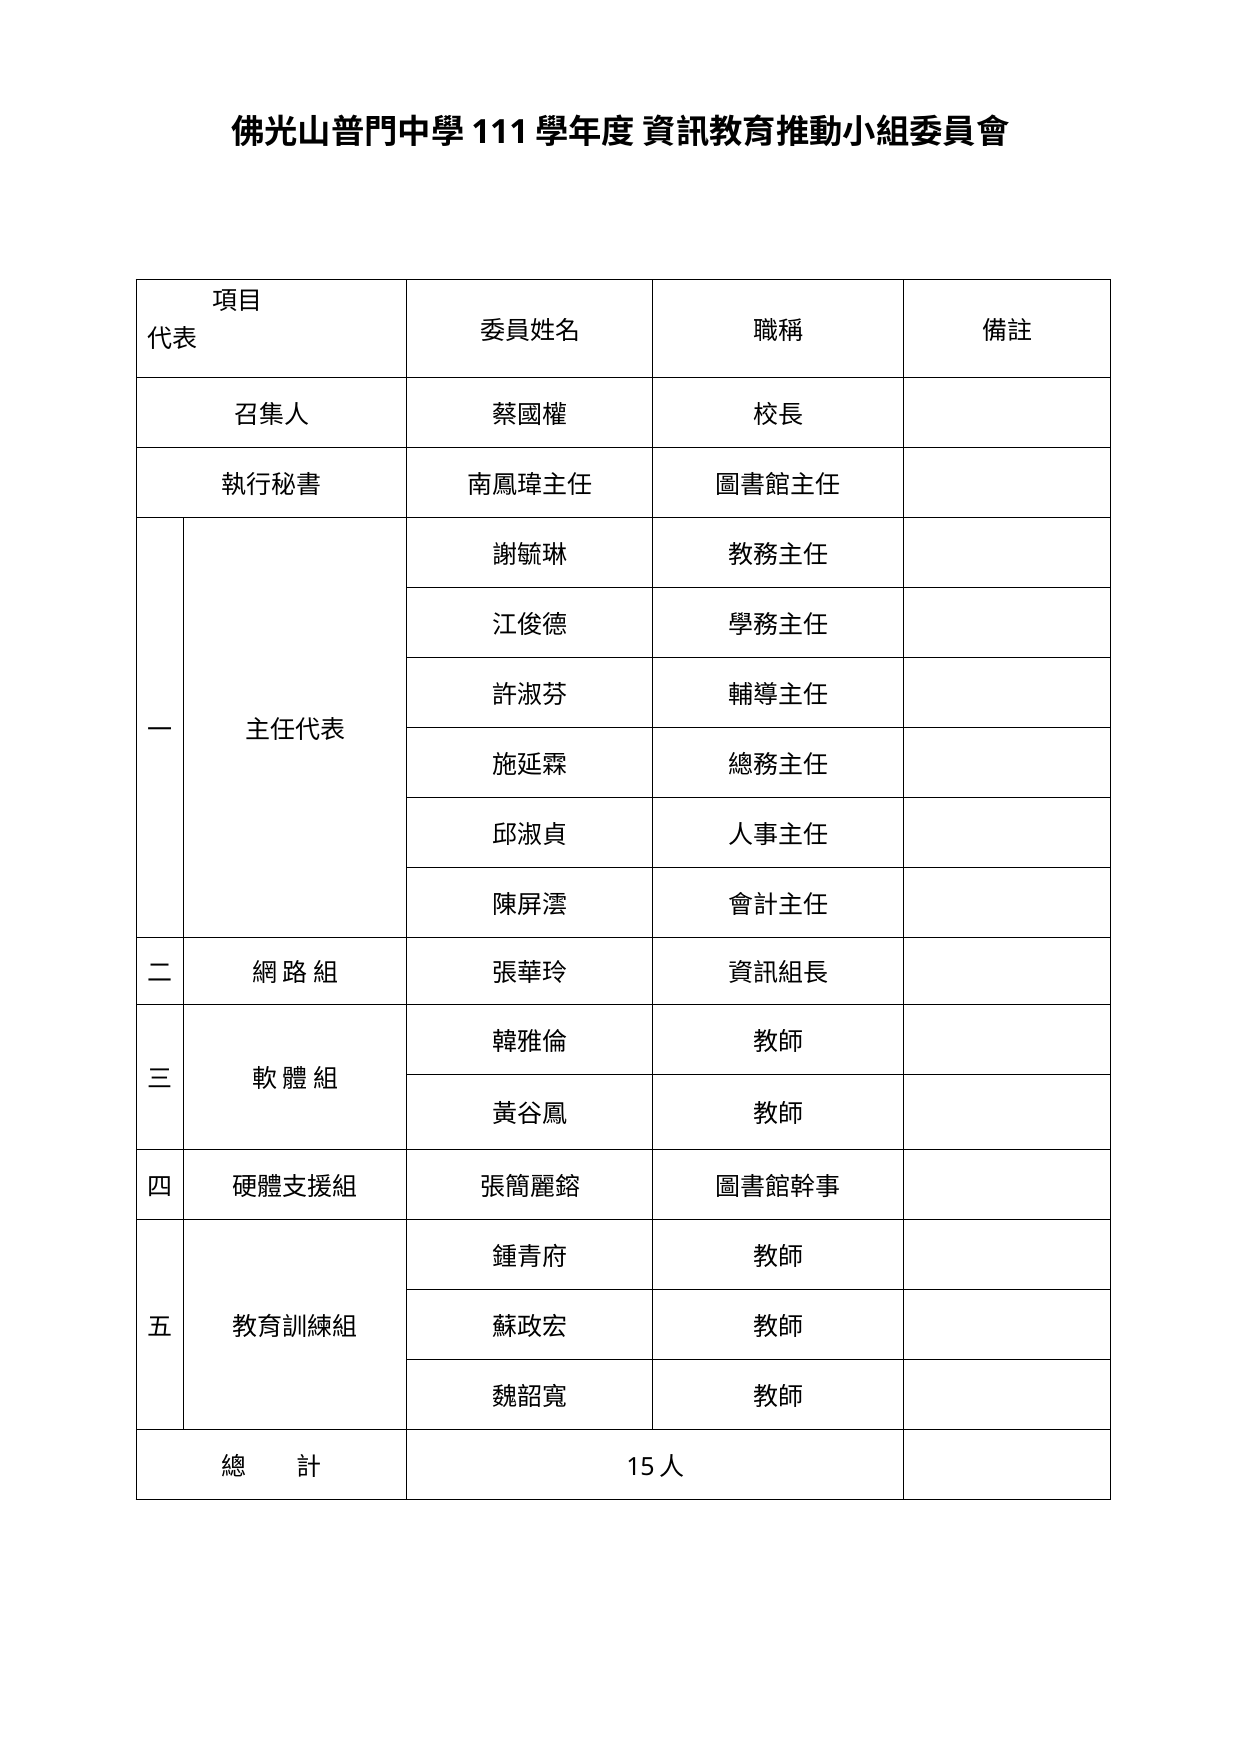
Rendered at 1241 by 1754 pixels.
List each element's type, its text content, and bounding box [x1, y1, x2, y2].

table_cell 校長 [653, 378, 903, 447]
table_cell 謝毓琳 [407, 518, 652, 587]
table_cell 教務主任 [653, 518, 903, 587]
table_header 職稱 [653, 280, 903, 377]
table_cell 張華玲 [407, 938, 652, 1004]
table_cell [904, 518, 1110, 587]
table_cell 二 [137, 938, 183, 1004]
table_cell 執行秘書 [137, 448, 406, 517]
table_cell 南鳳瑋主任 [407, 448, 652, 517]
table_cell 會計主任 [653, 868, 903, 937]
table_cell 邱淑貞 [407, 798, 652, 867]
table_cell 五 [137, 1220, 183, 1428]
table_header 項目 代表 [137, 280, 406, 377]
table_cell 教師 [653, 1220, 903, 1288]
table_cell [904, 798, 1110, 867]
table_cell [904, 1360, 1110, 1428]
table_cell [904, 868, 1110, 937]
table_cell 人事主任 [653, 798, 903, 867]
table_cell [904, 658, 1110, 727]
table_cell 蘇政宏 [407, 1290, 652, 1358]
table_cell 黃谷鳳 [407, 1075, 652, 1148]
table_cell 教師 [653, 1360, 903, 1428]
table_cell 江俊德 [407, 588, 652, 657]
table_cell 張簡麗鎔 [407, 1150, 652, 1218]
table_cell [904, 1220, 1110, 1288]
table_cell [904, 1075, 1110, 1148]
table_cell [904, 1150, 1110, 1218]
table_cell 總務主任 [653, 728, 903, 797]
table_cell 硬體支援組 [184, 1150, 406, 1218]
text 佛光山普門中學111學年度 資訊教育推動小組委員會 [106, 91, 1134, 166]
table_cell 15人 [407, 1430, 903, 1498]
table_cell 魏韶寬 [407, 1360, 652, 1428]
table_cell [904, 1290, 1110, 1358]
table_cell 陳屏澐 [407, 868, 652, 937]
table_header 委員姓名 [407, 280, 652, 377]
table_cell 輔導主任 [653, 658, 903, 727]
table_cell 圖書館幹事 [653, 1150, 903, 1218]
table_cell 軟 體 組 [184, 1005, 406, 1148]
table_cell 資訊組長 [653, 938, 903, 1004]
table_cell 學務主任 [653, 588, 903, 657]
table_cell [904, 938, 1110, 1004]
table_cell 三 [137, 1005, 183, 1148]
table_cell 施延霖 [407, 728, 652, 797]
table_cell 許淑芬 [407, 658, 652, 727]
table_cell [904, 378, 1110, 447]
table_cell 教師 [653, 1005, 903, 1074]
table_cell [904, 1005, 1110, 1074]
table_cell 一 [137, 518, 183, 937]
table_cell 教育訓練組 [184, 1220, 406, 1428]
table_cell 網 路 組 [184, 938, 406, 1004]
table_cell 韓雅倫 [407, 1005, 652, 1074]
table_cell 教師 [653, 1290, 903, 1358]
table_cell 主任代表 [184, 518, 406, 937]
table_cell [904, 1430, 1110, 1498]
table_cell 教師 [653, 1075, 903, 1148]
table_header 備註 [904, 280, 1110, 377]
table_cell 鍾青府 [407, 1220, 652, 1288]
table_cell 四 [137, 1150, 183, 1218]
table_cell [904, 588, 1110, 657]
table_cell 總 計 [137, 1430, 406, 1498]
table_cell 召集人 [137, 378, 406, 447]
table_cell 圖書館主任 [653, 448, 903, 517]
table_cell 蔡國權 [407, 378, 652, 447]
table_cell [904, 728, 1110, 797]
table_cell [904, 448, 1110, 517]
